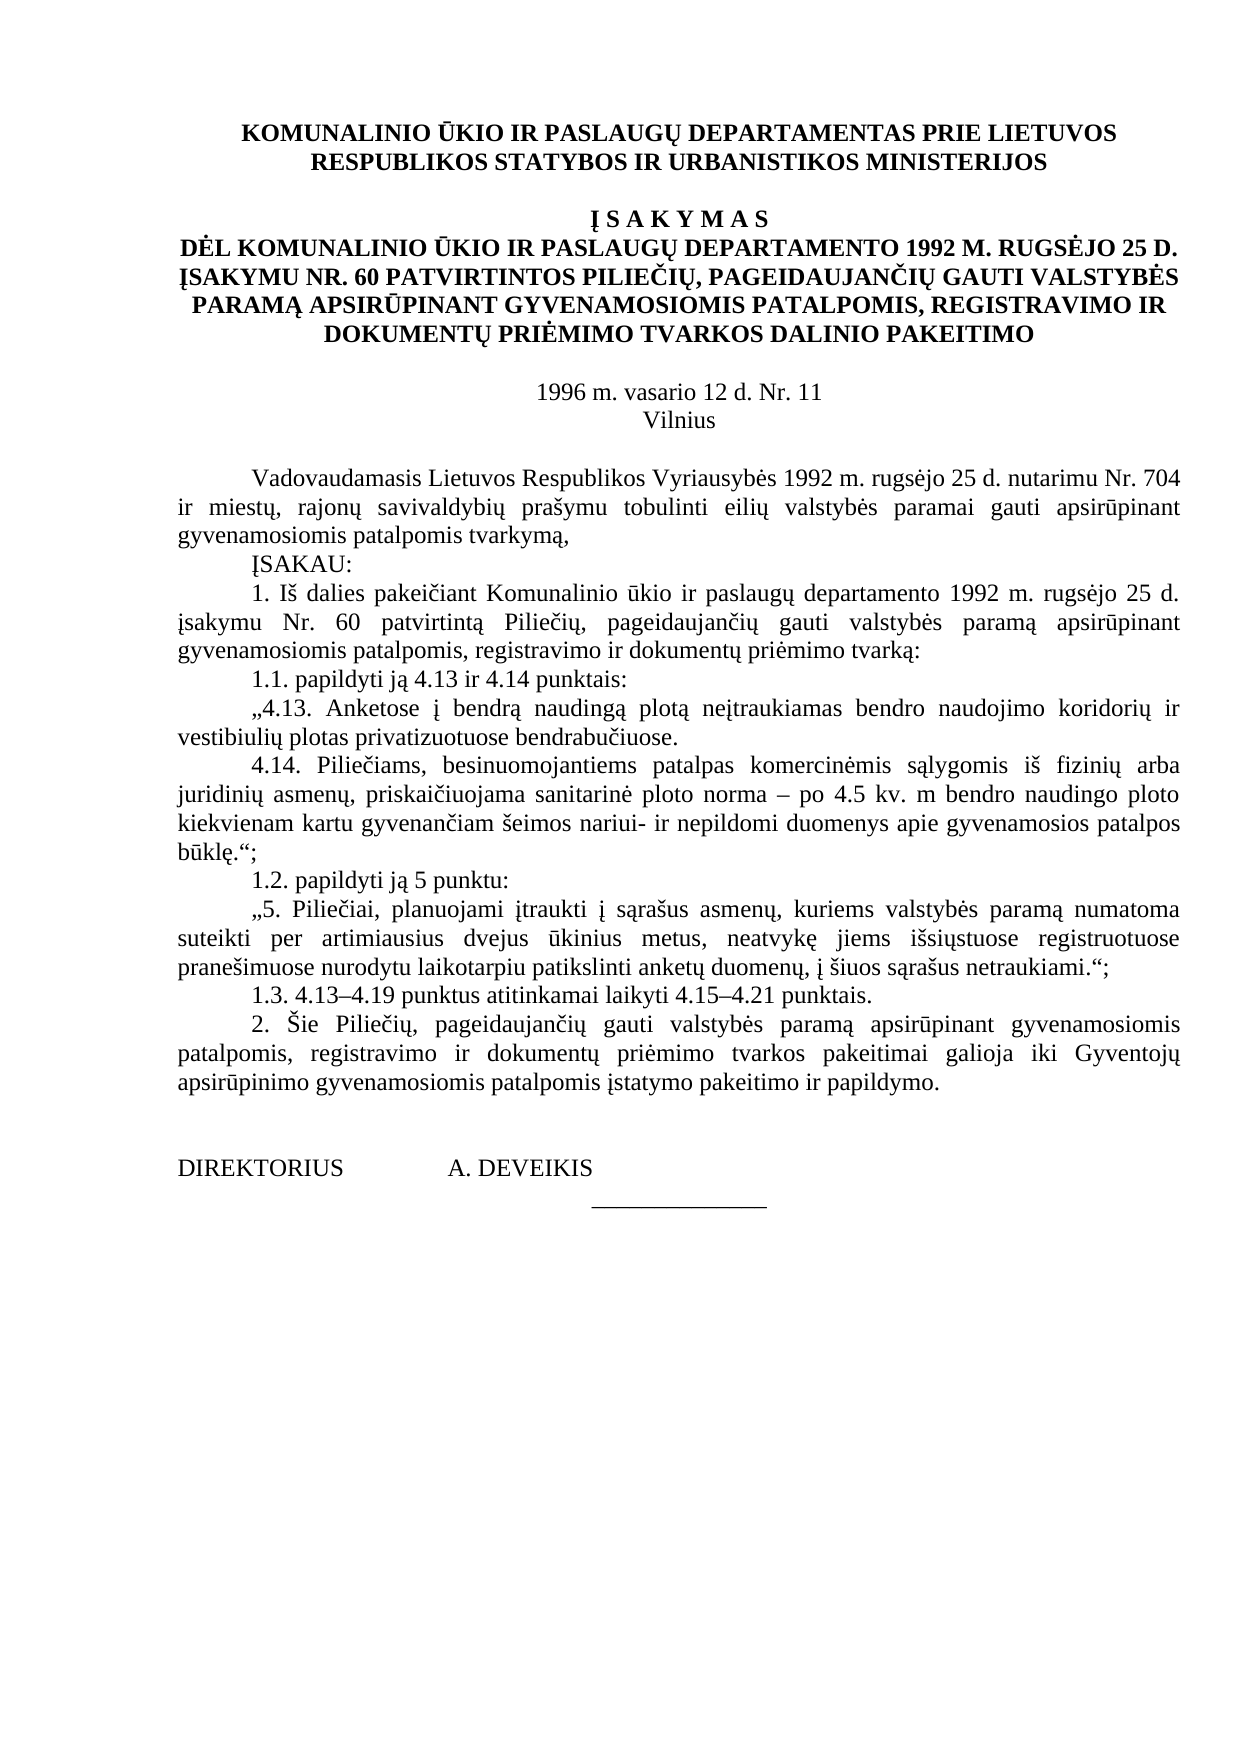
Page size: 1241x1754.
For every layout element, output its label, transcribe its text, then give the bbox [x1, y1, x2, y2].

text 1. Iš dalies pakeičiant Komunalinio ūkio ir paslaugų departamento 1992 m. rugsėjo 25 d. įsakymu Nr. 60 patvirtintą Piliečių, pageidaujančių gauti valstybės paramą apsirūpinant gyvenamosiomis patalpomis, registravimo ir dokumentų priėmimo tvarką: [177, 578, 1181, 664]
text Vilnius [177, 406, 1181, 434]
text ĮSAKAU: [177, 549, 1181, 578]
text 1996 m. vasario 12 d. Nr. 11 [177, 377, 1181, 406]
text 2. Šie Piliečių, pageidaujančių gauti valstybės paramą apsirūpinant gyvenamosiomis patalpomis, registravimo ir dokumentų priėmimo tvarkos pakeitimai galioja iki Gyventojų apsirūpinimo gyvenamosiomis patalpomis įstatymo pakeitimo ir papildymo. [177, 1009, 1181, 1096]
text 1.3. 4.13–4.19 punktus atitinkamai laikyti 4.15–4.21 punktais. [177, 981, 1181, 1009]
text ______________ [177, 1182, 1181, 1211]
text DIREKTORIUS A. DEVEIKIS [177, 1153, 1181, 1182]
text 1.1. papildyti ją 4.13 ir 4.14 punktais: [177, 664, 1181, 693]
text 1.2. papildyti ją 5 punktu: [177, 866, 1181, 894]
text DĖL KOMUNALINIO ŪKIO IR PASLAUGŲ DEPARTAMENTO 1992 M. RUGSĖJO 25 D. ĮSAKYMU NR. 60 PATVIRTINTOS PILIEČIŲ, PAGEIDAUJANČIŲ GAUTI VALSTYBĖS PARAMĄ APSIRŪPINANT GYVENAMOSIOMIS PATALPOMIS, REGISTRAVIMO IR DOKUMENTŲ PRIĖMIMO TVARKOS DALINIO PAKEITIMO [177, 233, 1181, 348]
text „5. Piliečiai, planuojami įtraukti į sąrašus asmenų, kuriems valstybės paramą numatoma suteikti per artimiausius dvejus ūkinius metus, neatvykę jiems išsiųstuose registruotuose pranešimuose nurodytu laikotarpiu patikslinti anketų duomenų, į šiuos sąrašus netraukiami.“; [177, 894, 1181, 981]
text Vadovaudamasis Lietuvos Respublikos Vyriausybės 1992 m. rugsėjo 25 d. nutarimu Nr. 704 ir miestų, rajonų savivaldybių prašymu tobulinti eilių valstybės paramai gauti apsirūpinant gyvenamosiomis patalpomis tvarkymą, [177, 463, 1181, 549]
text Į S A K Y M A S [177, 204, 1181, 233]
text 4.14. Piliečiams, besinuomojantiems patalpas komercinėmis sąlygomis iš fizinių arba juridinių asmenų, priskaičiuojama sanitarinė ploto norma – po 4.5 kv. m bendro naudingo ploto kiekvienam kartu gyvenančiam šeimos nariui- ir nepildomi duomenys apie gyvenamosios patalpos būklę.“; [177, 751, 1181, 866]
text „4.13. Anketose į bendrą naudingą plotą neįtraukiamas bendro naudojimo koridorių ir vestibiulių plotas privatizuotuose bendrabučiuose. [177, 693, 1181, 751]
text KOMUNALINIO ŪKIO IR PASLAUGŲ DEPARTAMENTAS PRIE LIETUVOS RESPUBLIKOS STATYBOS IR URBANISTIKOS MINISTERIJOS [177, 118, 1181, 176]
